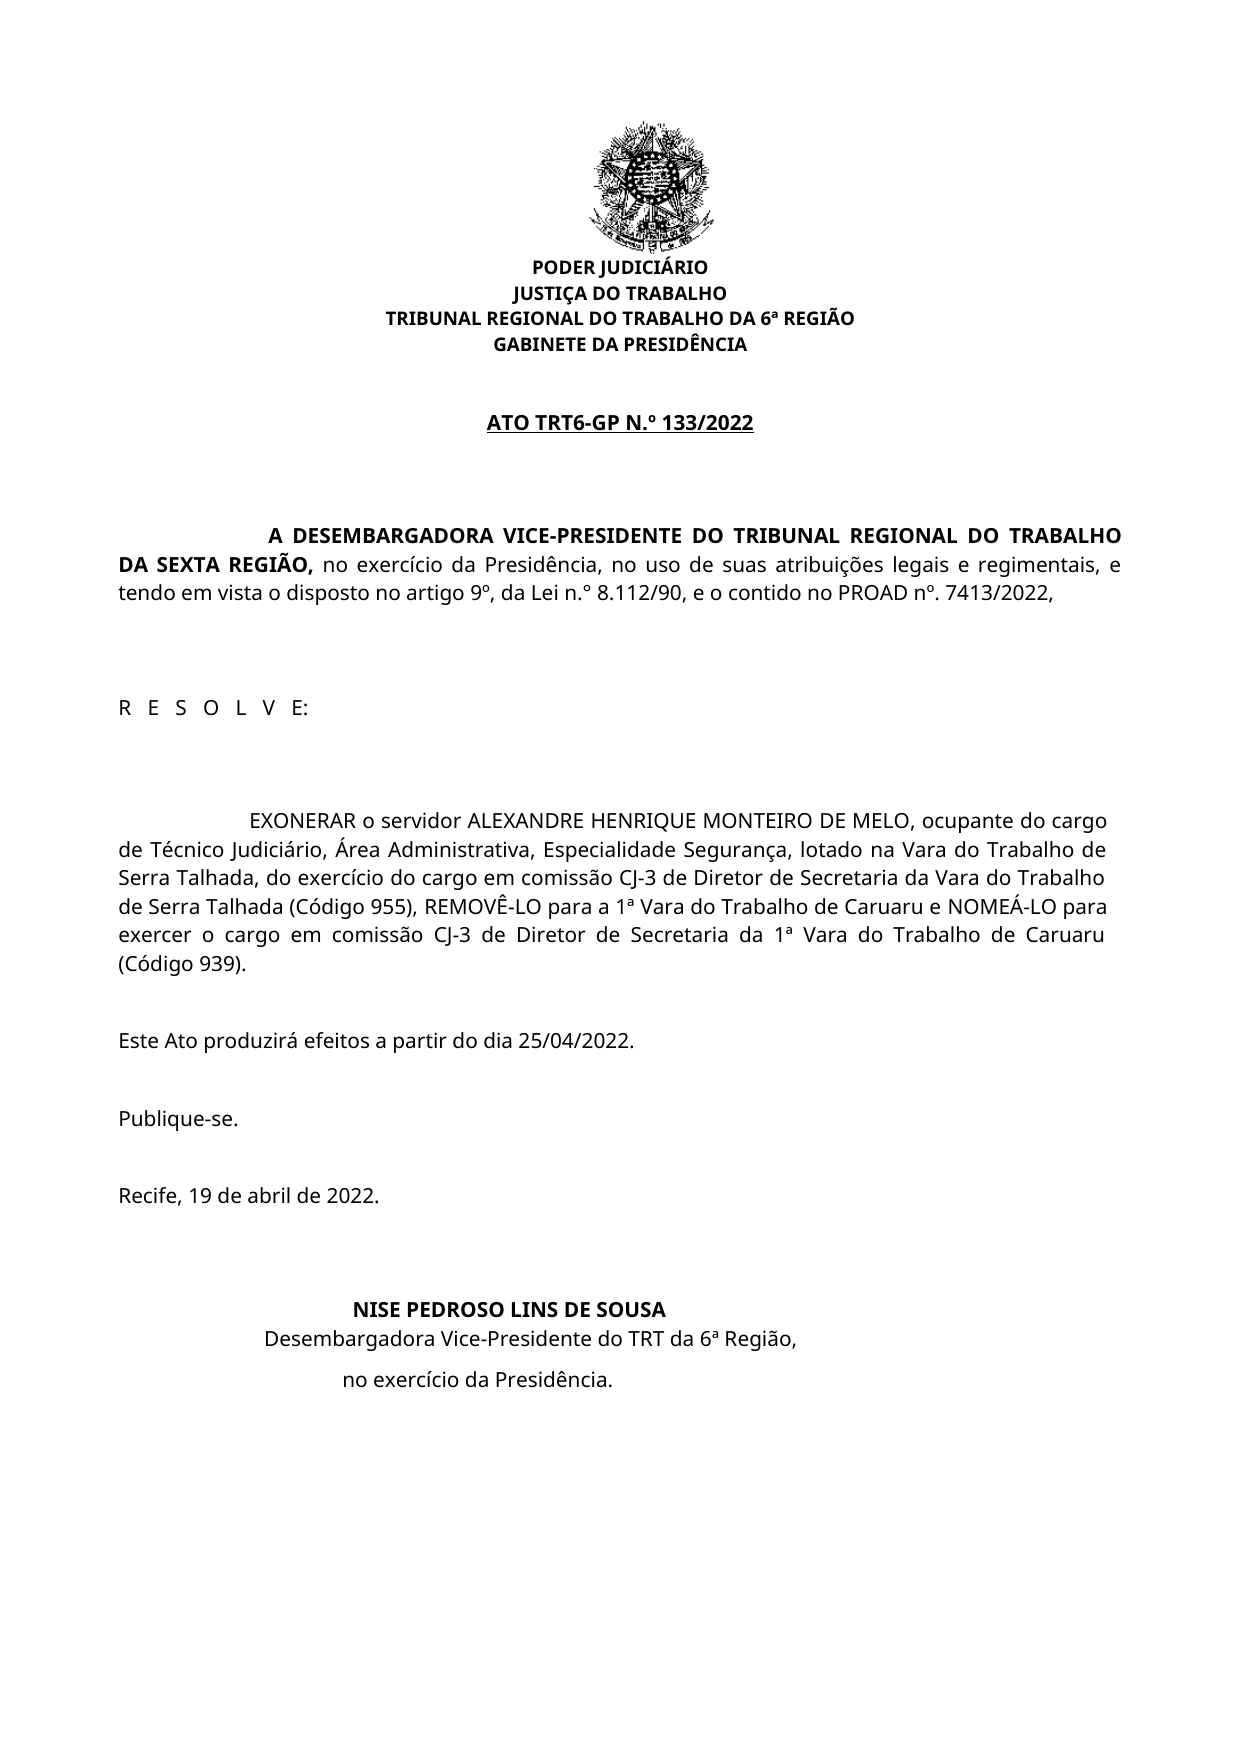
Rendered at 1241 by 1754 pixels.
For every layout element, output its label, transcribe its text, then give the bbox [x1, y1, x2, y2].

text no exercício da Presidência. [118, 1365, 1107, 1393]
text A DESEMBARGADORA VICE-PRESIDENTE DO TRIBUNAL REGIONAL DO TRABALHO DA SEXTA REGIÃO, no exercício da Presidência, no uso de suas atribuições legais e regimentais, e tendo em vista o disposto no artigo 9º, da Lei n.° 8.112/90, e o contido no PROAD nº. 7413/2022, [118, 522, 1122, 607]
text TRIBUNAL REGIONAL DO TRABALHO DA 6ª REGIÃO [118, 306, 1122, 331]
text EXONERAR o servidor ALEXANDRE HENRIQUE MONTEIRO DE MELO, ocupante do cargo de Técnico Judiciário, Área Administrativa, Especialidade Segurança, lotado na Vara do Trabalho de Serra Talhada, do exercício do cargo em comissão CJ-3 de Diretor de Secretaria da Vara do Trabalho de Serra Talhada (Código 955), REMOVÊ-LO para a 1ª Vara do Trabalho de Caruaru e NOMEÁ-LO para exercer o cargo em comissão CJ-3 de Diretor de Secretaria da 1ª Vara do Trabalho de Caruaru (Código 939). [118, 807, 1107, 977]
text Recife, 19 de abril de 2022. [118, 1181, 1107, 1210]
text Este Ato produzirá efeitos a partir do dia 25/04/2022. [118, 1026, 1107, 1055]
picture [587, 118, 717, 255]
text Publique-se. [118, 1104, 1107, 1132]
text R E S O L V E: [118, 693, 1107, 721]
text GABINETE DA PRESIDÊNCIA [118, 331, 1122, 357]
text Desembargadora Vice-Presidente do TRT da 6ª Região, [118, 1324, 1107, 1352]
text PODER JUDICIÁRIO [118, 254, 1122, 280]
text ATO TRT6-GP N.º 133/2022 [118, 408, 1122, 436]
subtitle JUSTIÇA DO TRABALHO [118, 280, 1122, 306]
text NISE PEDROSO LINS DE SOUSA [118, 1295, 1122, 1324]
